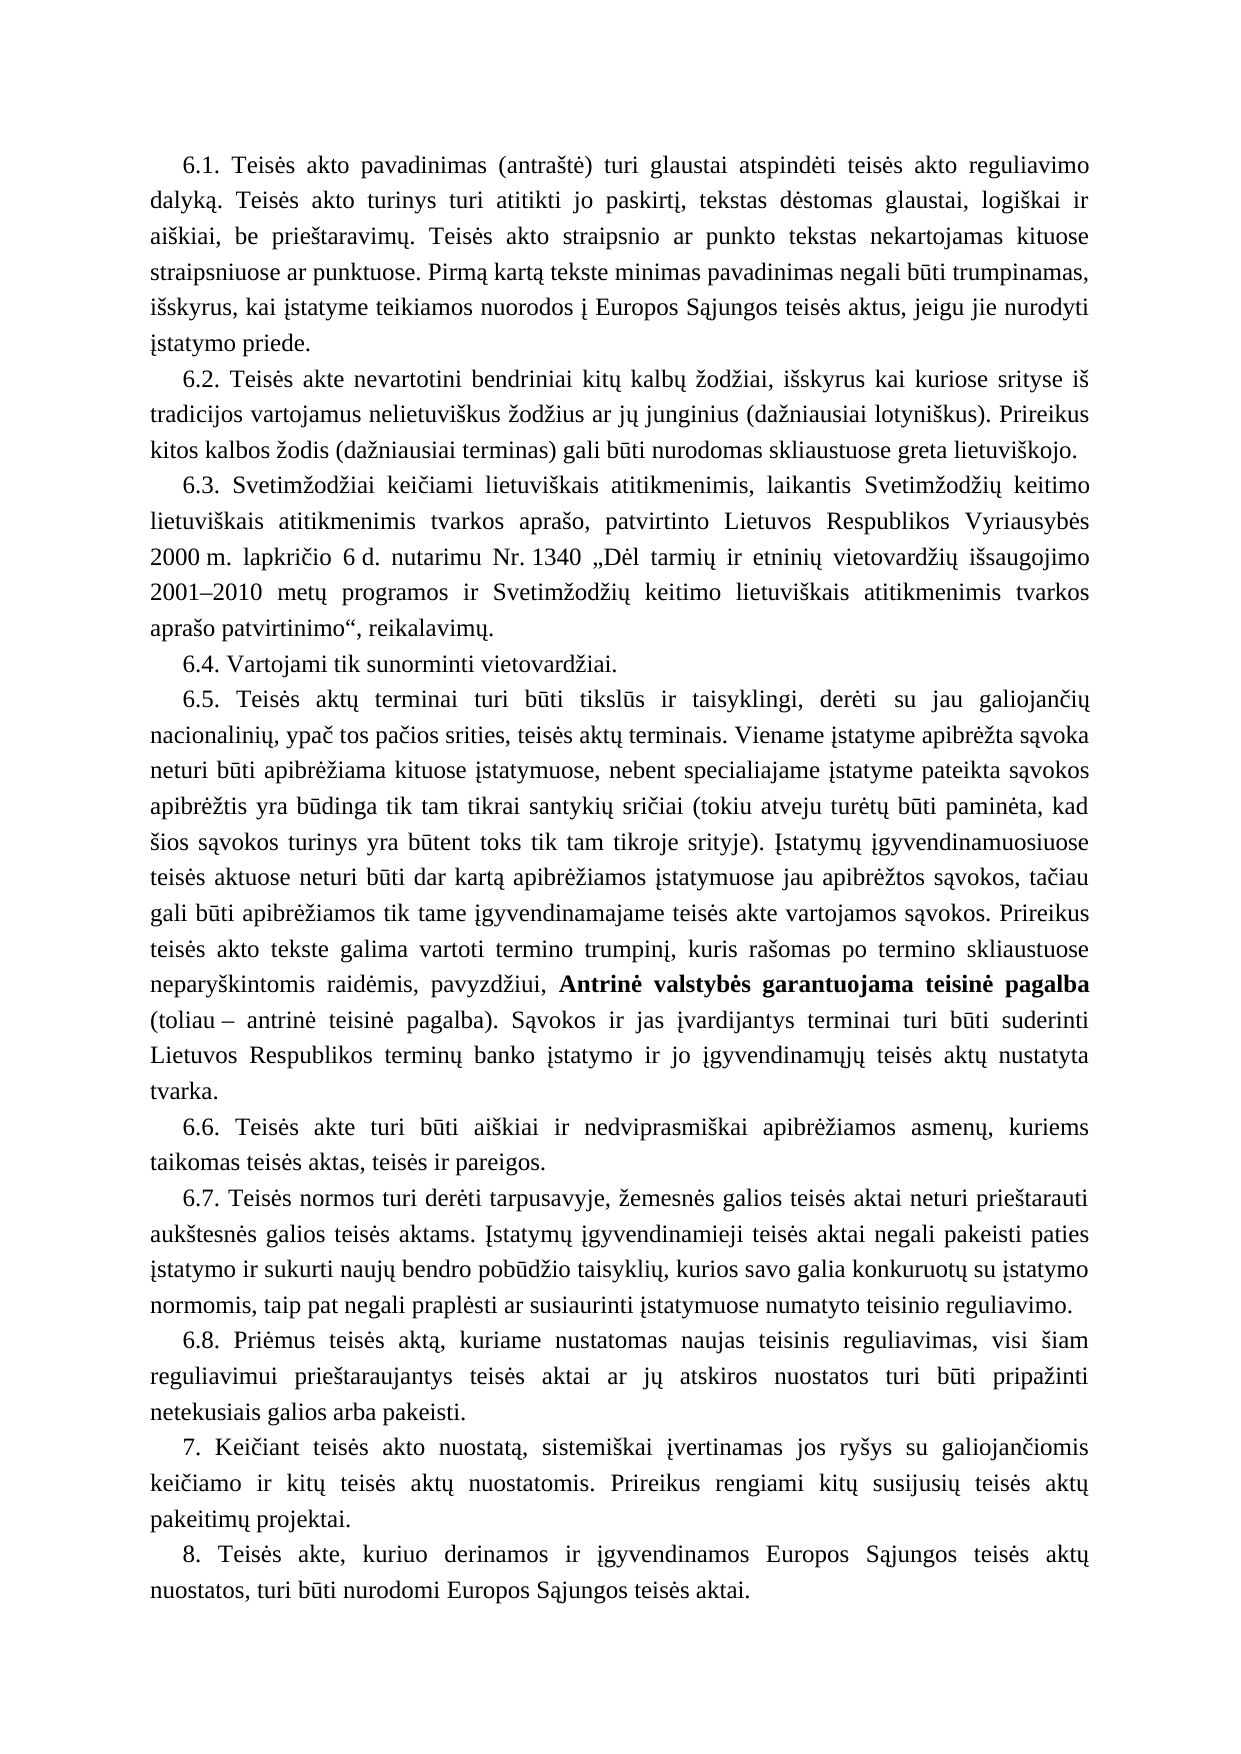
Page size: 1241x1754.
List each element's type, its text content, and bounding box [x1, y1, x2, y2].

text 6.5. Teisės aktų terminai turi būti tikslūs ir taisyklingi, derėti su jau galiojančių nacionalinių, ypač tos pačios srities, teisės aktų terminais. Viename įstatyme apibrėžta sąvoka neturi būti apibrėžiama kituose įstatymuose, nebent specialiajame įstatyme pateikta sąvokos apibrėžtis yra būdinga tik tam tikrai santykių sričiai (tokiu atveju turėtų būti paminėta, kad šios sąvokos turinys yra būtent toks tik tam tikroje srityje). Įstatymų įgyvendinamuosiuose teisės aktuose neturi būti dar kartą apibrėžiamos įstatymuose jau apibrėžtos sąvokos, tačiau gali būti apibrėžiamos tik tame įgyvendinamajame teisės akte vartojamos sąvokos. Prireikus teisės akto tekste galima vartoti termino trumpinį, kuris rašomas po termino skliaustuose neparyškintomis raidėmis, pavyzdžiui, Antrinė valstybės garantuojama teisinė pagalba (toliau – antrinė teisinė pagalba). Sąvokos ir jas įvardijantys terminai turi būti suderinti Lietuvos Respublikos terminų banko įstatymo ir jo įgyvendinamųjų teisės aktų nustatyta tvarka. [150, 684, 1090, 1105]
text 6.1. Teisės akto pavadinimas (antraštė) turi glaustai atspindėti teisės akto reguliavimo dalyką. Teisės akto turinys turi atitikti jo paskirtį, tekstas dėstomas glaustai, logiškai ir aiškiai, be prieštaravimų. Teisės akto straipsnio ar punkto tekstas nekartojamas kituose straipsniuose ar punktuose. Pirmą kartą tekste minimas pavadinimas negali būti trumpinamas, išskyrus, kai įstatyme teikiamos nuorodos į Europos Sąjungos teisės aktus, jeigu jie nurodyti įstatymo priede. [150, 150, 1090, 357]
text 6.4. Vartojami tik sunorminti vietovardžiai. [150, 649, 1090, 677]
text 6.7. Teisės normos turi derėti tarpusavyje, žemesnės galios teisės aktai neturi prieštarauti aukštesnės galios teisės aktams. Įstatymų įgyvendinamieji teisės aktai negali pakeisti paties įstatymo ir sukurti naujų bendro pobūdžio taisyklių, kurios savo galia konkuruotų su įstatymo normomis, taip pat negali praplėsti ar susiaurinti įstatymuose numatyto teisinio reguliavimo. [150, 1183, 1090, 1319]
text 6.3. Svetimžodžiai keičiami lietuviškais atitikmenimis, laikantis Svetimžodžių keitimo lietuviškais atitikmenimis tvarkos aprašo, patvirtinto Lietuvos Respublikos Vyriausybės 2000 m. lapkričio 6 d. nutarimu Nr. 1340 „Dėl tarmių ir etninių vietovardžių išsaugojimo 2001–2010 metų programos ir Svetimžodžių keitimo lietuviškais atitikmenimis tvarkos aprašo patvirtinimo“, reikalavimų. [150, 471, 1090, 642]
text 8. Teisės akte, kuriuo derinamos ir įgyvendinamos Europos Sąjungos teisės aktų nuostatos, turi būti nurodomi Europos Sąjungos teisės aktai. [150, 1539, 1090, 1604]
text 6.8. Priėmus teisės aktą, kuriame nustatomas naujas teisinis reguliavimas, visi šiam reguliavimui prieštaraujantys teisės aktai ar jų atskiros nuostatos turi būti pripažinti netekusiais galios arba pakeisti. [150, 1326, 1090, 1426]
text 7. Keičiant teisės akto nuostatą, sistemiškai įvertinamas jos ryšys su galiojančiomis keičiamo ir kitų teisės aktų nuostatomis. Prireikus rengiami kitų susijusių teisės aktų pakeitimų projektai. [150, 1432, 1090, 1532]
text 6.2. Teisės akte nevartotini bendriniai kitų kalbų žodžiai, išskyrus kai kuriose srityse iš tradicijos vartojamus nelietuviškus žodžius ar jų junginius (dažniausiai lotyniškus). Prireikus kitos kalbos žodis (dažniausiai terminas) gali būti nurodomas skliaustuose greta lietuviškojo. [150, 364, 1090, 464]
text 6.6. Teisės akte turi būti aiškiai ir nedviprasmiškai apibrėžiamos asmenų, kuriems taikomas teisės aktas, teisės ir pareigos. [150, 1112, 1090, 1176]
